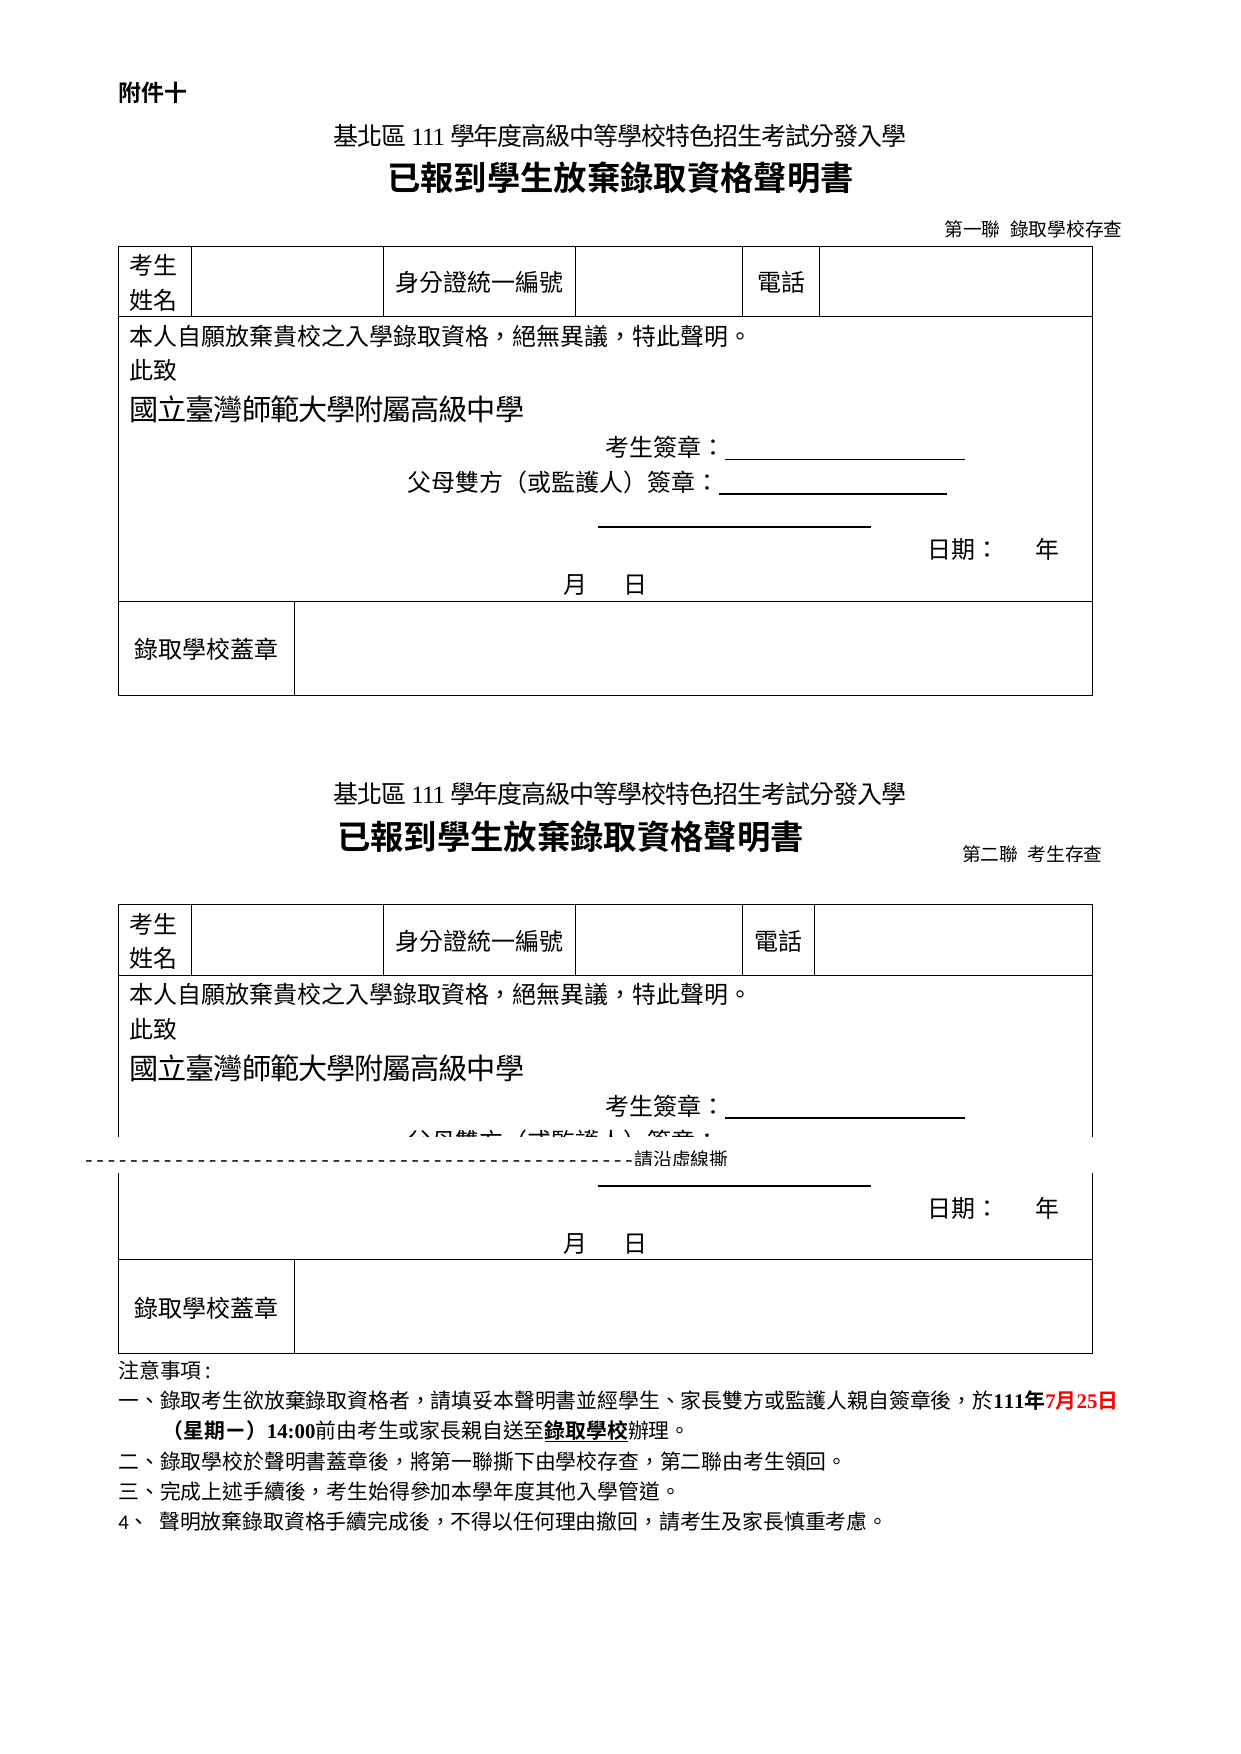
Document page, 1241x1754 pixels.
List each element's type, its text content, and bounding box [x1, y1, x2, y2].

table_header 身分證統一編號 [384, 905, 575, 975]
table_cell 本人自願放棄貴校之入學錄取資格，絕無異議，特此聲明。 此致 國立臺灣師範大學附屬高級中學 考生簽章： 父母雙方（或監護人）簽章： 日期： 年 月 日 [119, 1173, 1092, 1259]
text 一、錄取考生欲放棄錄取資格者，請填妥本聲明書並經學生、家長雙方或監護人親自簽章後，於111年7月25日（星期ㄧ）14:00前由考生或家長親自送至錄取學校辦理。 [118, 1384, 1137, 1445]
table_header [576, 247, 742, 316]
text 已報到學生放棄錄取資格聲明書 [118, 154, 1122, 200]
text 已報到學生放棄錄取資格聲明書 [118, 813, 1122, 869]
text 基北區111學年度高級中等學校特色招生考試分發入學 [118, 767, 1122, 813]
table_cell [295, 602, 1092, 694]
table_header [576, 905, 742, 975]
text 第二聯 考生存查 [962, 839, 1107, 862]
table_header [815, 905, 1092, 975]
table_header 電話 [743, 905, 814, 975]
text 注意事項: [118, 1354, 1122, 1384]
subtitle 附件十 [118, 75, 1122, 108]
table_cell 錄取學校蓋章 [119, 1260, 294, 1353]
table_cell 本人自願放棄貴校之入學錄取資格，絕無異議，特此聲明。 此致 國立臺灣師範大學附屬高級中學 考生簽章： 父母雙方（或監護人）簽章： 日期： 年 月 日 [119, 976, 1092, 1137]
table_header 考生 姓名 [119, 247, 191, 316]
table_header [192, 247, 383, 316]
text -------------------------------------------------請沿虛線撕下------------------------------------------------ [83, 1144, 1153, 1165]
text 二、錄取學校於聲明書蓋章後，將第一聯撕下由學校存查，第二聯由考生領回。 [118, 1445, 1122, 1475]
table_header 身分證統一編號 [384, 247, 575, 316]
list 聲明放棄錄取資格手續完成後，不得以任何理由撤回，請考生及家長慎重考慮。 [118, 1505, 1122, 1536]
table_cell 本人自願放棄貴校之入學錄取資格，絕無異議，特此聲明。 此致 國立臺灣師範大學附屬高級中學 考生簽章： 父母雙方（或監護人）簽章： 日期： 年 月 日 [119, 317, 1092, 601]
table_header 電話 [743, 247, 819, 316]
table_header [820, 247, 1092, 316]
table_header [192, 905, 383, 975]
table_cell [295, 1260, 1092, 1353]
text 第一聯 錄取學校存查 [118, 200, 1122, 246]
text 三、完成上述手續後，考生始得參加本學年度其他入學管道。 [118, 1475, 1122, 1505]
text 基北區111學年度高級中等學校特色招生考試分發入學 [118, 108, 1122, 154]
table_header 考生 姓名 [119, 905, 191, 975]
table_cell 錄取學校蓋章 [119, 602, 294, 694]
